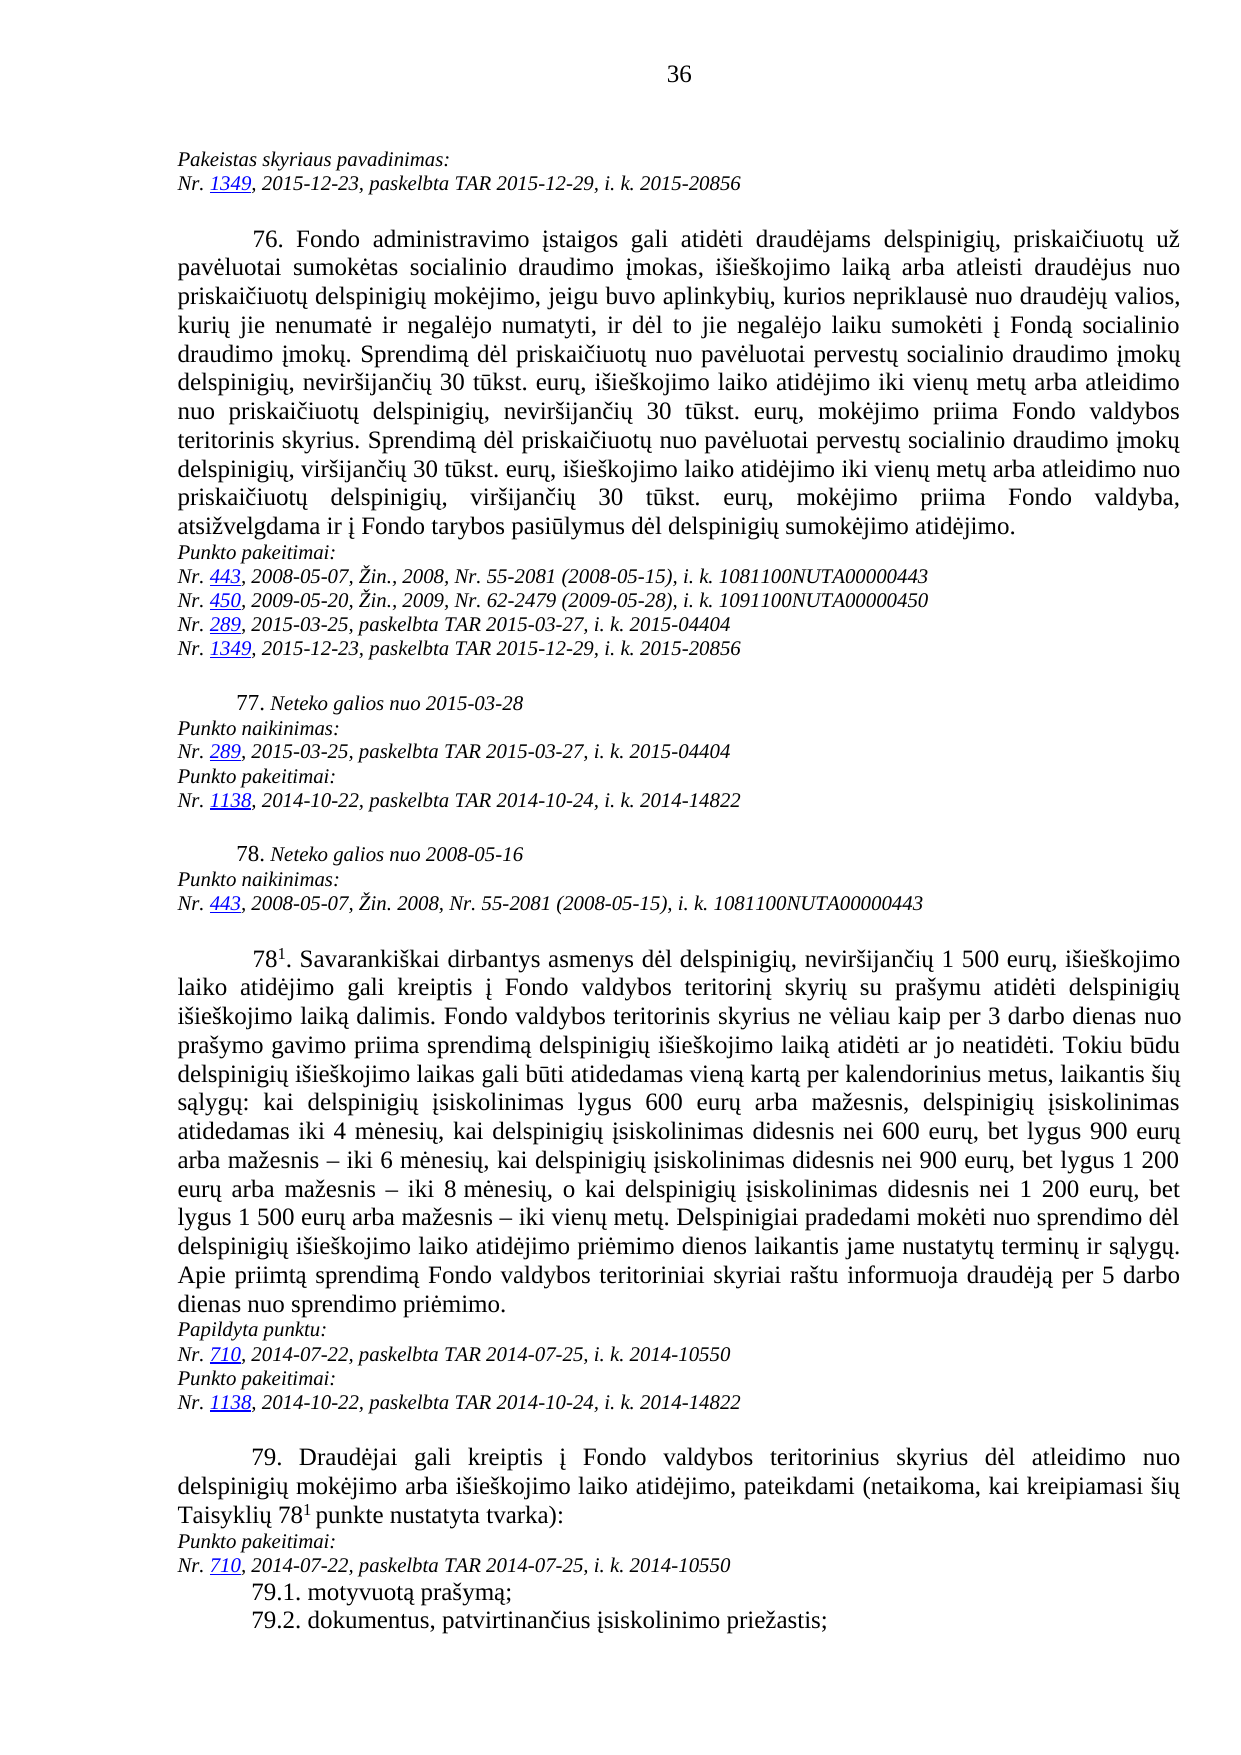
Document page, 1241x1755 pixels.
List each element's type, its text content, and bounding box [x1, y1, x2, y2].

text Papildyta punktu: [177, 1317, 1181, 1341]
text 79.2. dokumentus, patvirtinančius įsiskolinimo priežastis; [177, 1606, 1181, 1634]
text Nr. 450, 2009-05-20, Žin., 2009, Nr. 62-2479 (2009-05-28), i. k. 1091100NUTA00000450 [177, 588, 1181, 612]
text Punkto pakeitimai: [177, 540, 1181, 564]
text Punkto naikinimas: [177, 867, 1181, 891]
text Nr. 1349, 2015-12-23, paskelbta TAR 2015-12-29, i. k. 2015-20856 [177, 171, 1181, 195]
text Punkto pakeitimai: [177, 1366, 1181, 1389]
text Nr. 1138, 2014-10-22, paskelbta TAR 2014-10-24, i. k. 2014-14822 [177, 1389, 1181, 1414]
text Punkto naikinimas: [177, 715, 1181, 739]
text 78. Neteko galios nuo 2008-05-16 [177, 840, 1181, 867]
text Nr. 1138, 2014-10-22, paskelbta TAR 2014-10-24, i. k. 2014-14822 [177, 788, 1181, 812]
text Nr. 710, 2014-07-22, paskelbta TAR 2014-07-25, i. k. 2014-10550 [177, 1341, 1181, 1366]
text Nr. 1349, 2015-12-23, paskelbta TAR 2015-12-29, i. k. 2015-20856 [177, 636, 1181, 660]
text Nr. 289, 2015-03-25, paskelbta TAR 2015-03-27, i. k. 2015-04404 [177, 612, 1181, 636]
text 79. Draudėjai gali kreiptis į Fondo valdybos teritorinius skyrius dėl atleidimo nuo delspinigių mokėjimo arba išieškojimo laiko atidėjimo, pateikdami (netaikoma, kai kreipiamasi šių Taisyklių 781 punkte nustatyta tvarka): [177, 1442, 1181, 1529]
text Punkto pakeitimai: [177, 1529, 1181, 1553]
text Nr. 710, 2014-07-22, paskelbta TAR 2014-07-25, i. k. 2014-10550 [177, 1553, 1181, 1577]
text 77. Neteko galios nuo 2015-03-28 [177, 689, 1181, 715]
text Nr. 443, 2008-05-07, Žin., 2008, Nr. 55-2081 (2008-05-15), i. k. 1081100NUTA00000443 [177, 564, 1181, 588]
text Nr. 289, 2015-03-25, paskelbta TAR 2015-03-27, i. k. 2015-04404 [177, 739, 1181, 763]
text Nr. 443, 2008-05-07, Žin. 2008, Nr. 55-2081 (2008-05-15), i. k. 1081100NUTA00000443 [177, 891, 1181, 915]
text Punkto pakeitimai: [177, 763, 1181, 788]
text Pakeistas skyriaus pavadinimas: [177, 147, 1181, 171]
text 79.1. motyvuotą prašymą; [177, 1577, 1181, 1606]
text 781. Savarankiškai dirbantys asmenys dėl delspinigių, neviršijančių 1 500 eurų, išieškojimo laiko atidėjimo gali kreiptis į Fondo valdybos teritorinį skyrių su prašymu atidėti delspinigių išieškojimo laiką dalimis. Fondo valdybos teritorinis skyrius ne vėliau kaip per 3 darbo dienas nuo prašymo gavimo priima sprendimą delspinigių išieškojimo laiką atidėti ar jo neatidėti. Tokiu būdu delspinigių išieškojimo laikas gali būti atidedamas vieną kartą per kalendorinius metus, laikantis šių sąlygų: kai delspinigių įsiskolinimas lygus 600 eurų arba mažesnis, delspinigių įsiskolinimas atidedamas iki 4 mėnesių, kai delspinigių įsiskolinimas didesnis nei 600 eurų, bet lygus 900 eurų arba mažesnis – iki 6 mėnesių, kai delspinigių įsiskolinimas didesnis nei 900 eurų, bet lygus 1 200 eurų arba mažesnis – iki 8 mėnesių, o kai delspinigių įsiskolinimas didesnis nei 1 200 eurų, bet lygus 1 500 eurų arba mažesnis – iki vienų metų. Delspinigiai pradedami mokėti nuo sprendimo dėl delspinigių išieškojimo laiko atidėjimo priėmimo dienos laikantis jame nustatytų terminų ir sąlygų. Apie priimtą sprendimą Fondo valdybos teritoriniai skyriai raštu informuoja draudėją per 5 darbo dienas nuo sprendimo priėmimo. [177, 944, 1181, 1317]
text 76. Fondo administravimo įstaigos gali atidėti draudėjams delspinigių, priskaičiuotų už pavėluotai sumokėtas socialinio draudimo įmokas, išieškojimo laiką arba atleisti draudėjus nuo priskaičiuotų delspinigių mokėjimo, jeigu buvo aplinkybių, kurios nepriklausė nuo draudėjų valios, kurių jie nenumatė ir negalėjo numatyti, ir dėl to jie negalėjo laiku sumokėti į Fondą socialinio draudimo įmokų. Sprendimą dėl priskaičiuotų nuo pavėluotai pervestų socialinio draudimo įmokų delspinigių, neviršijančių 30 tūkst. eurų, išieškojimo laiko atidėjimo iki vienų metų arba atleidimo nuo priskaičiuotų delspinigių, neviršijančių 30 tūkst. eurų, mokėjimo priima Fondo valdybos teritorinis skyrius. Sprendimą dėl priskaičiuotų nuo pavėluotai pervestų socialinio draudimo įmokų delspinigių, viršijančių 30 tūkst. eurų, išieškojimo laiko atidėjimo iki vienų metų arba atleidimo nuo priskaičiuotų delspinigių, viršijančių 30 tūkst. eurų, mokėjimo priima Fondo valdyba, atsižvelgdama ir į Fondo tarybos pasiūlymus dėl delspinigių sumokėjimo atidėjimo. [177, 224, 1181, 540]
